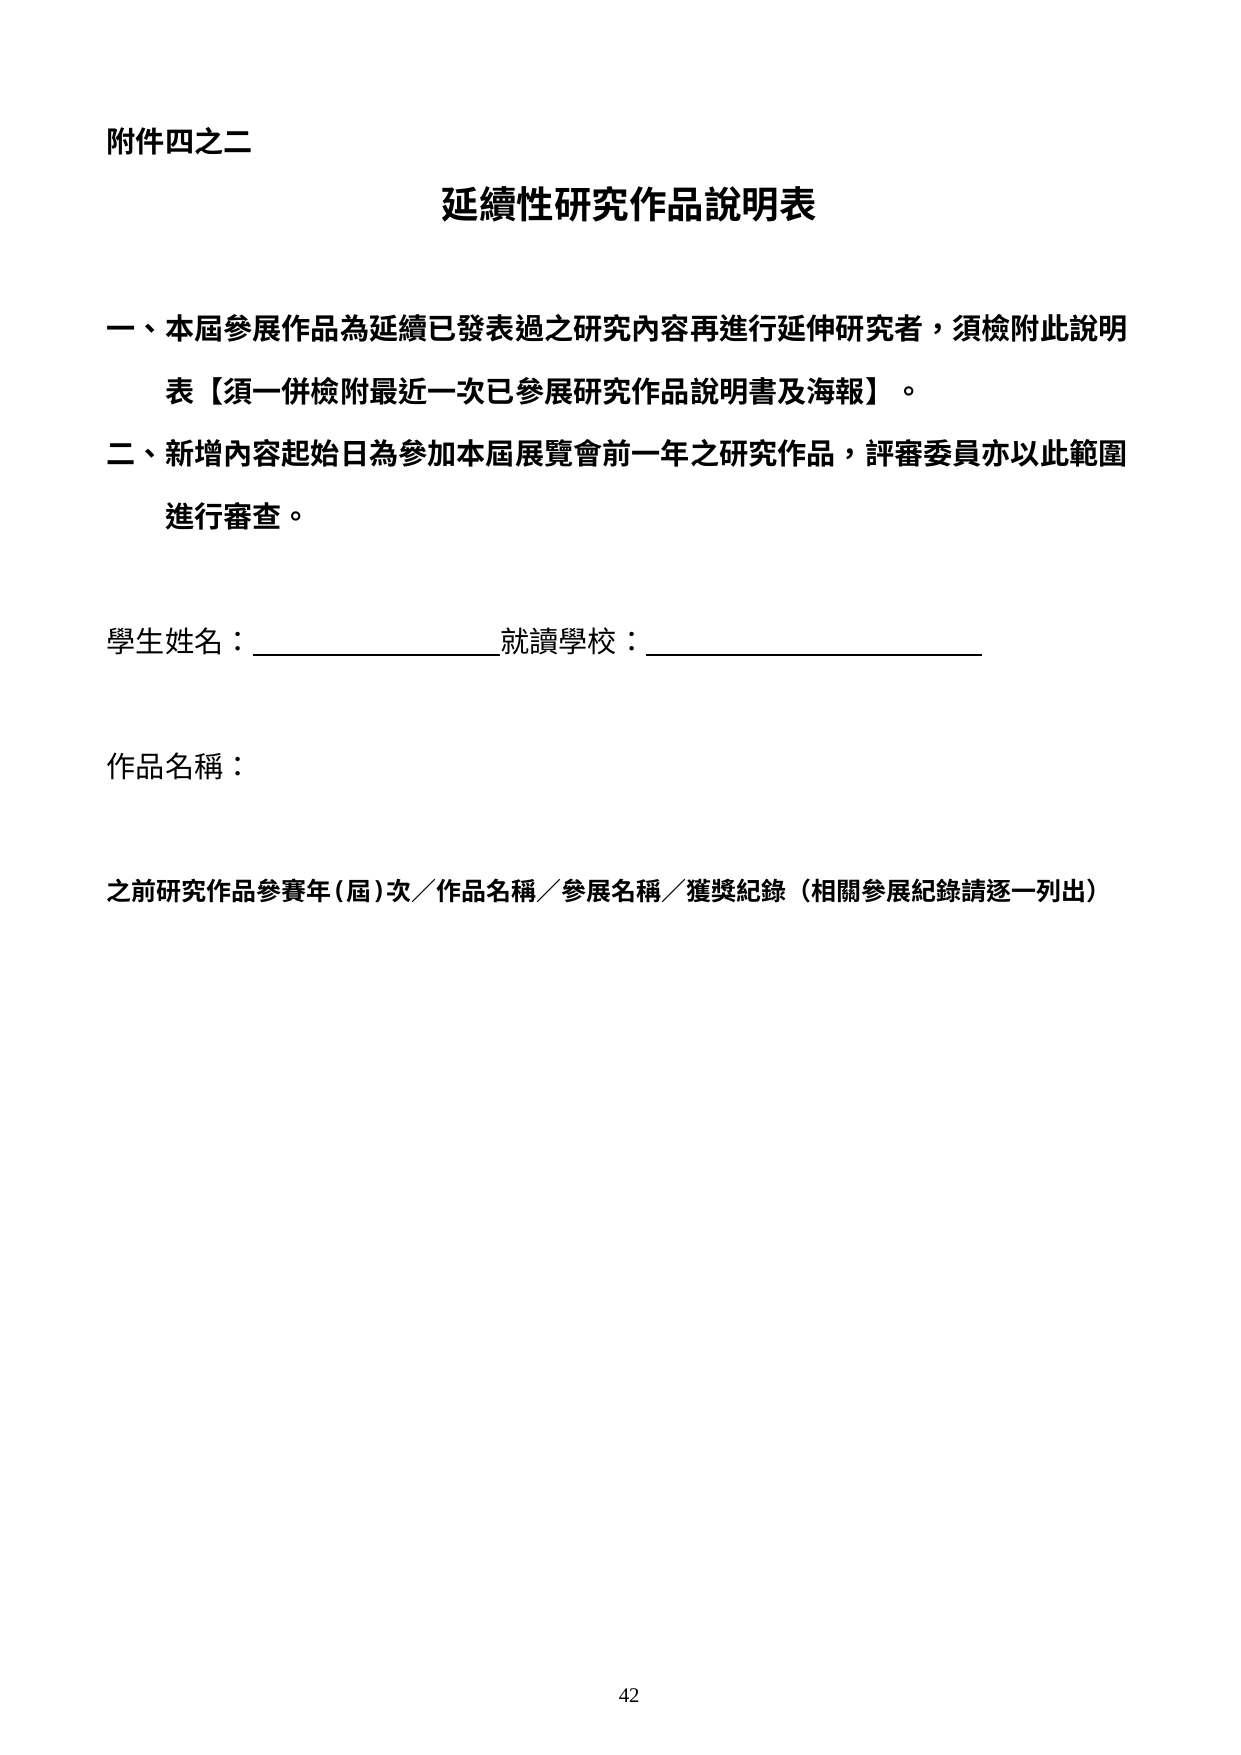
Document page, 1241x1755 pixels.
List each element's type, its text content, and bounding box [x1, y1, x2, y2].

text 附件四之二 [106, 98, 1152, 160]
text 作品名稱： [106, 723, 1152, 785]
text 學生姓名： 就讀學校： [106, 598, 1152, 660]
text 之前研究作品參賽年(屆)次／作品名稱／參展名稱／獲獎紀錄（相關參展紀錄請逐一列出） [106, 848, 1152, 910]
text 一、本屆參展作品為延續已發表過之研究內容再進行延伸研究者，須檢附此說明表【須一併檢附最近一次已參展研究作品說明書及海報】。 [106, 285, 1152, 410]
text 二、新增內容起始日為參加本屆展覽會前一年之研究作品，評審委員亦以此範圍進行審查。 [106, 410, 1152, 535]
text 延續性研究作品說明表 [106, 160, 1152, 223]
